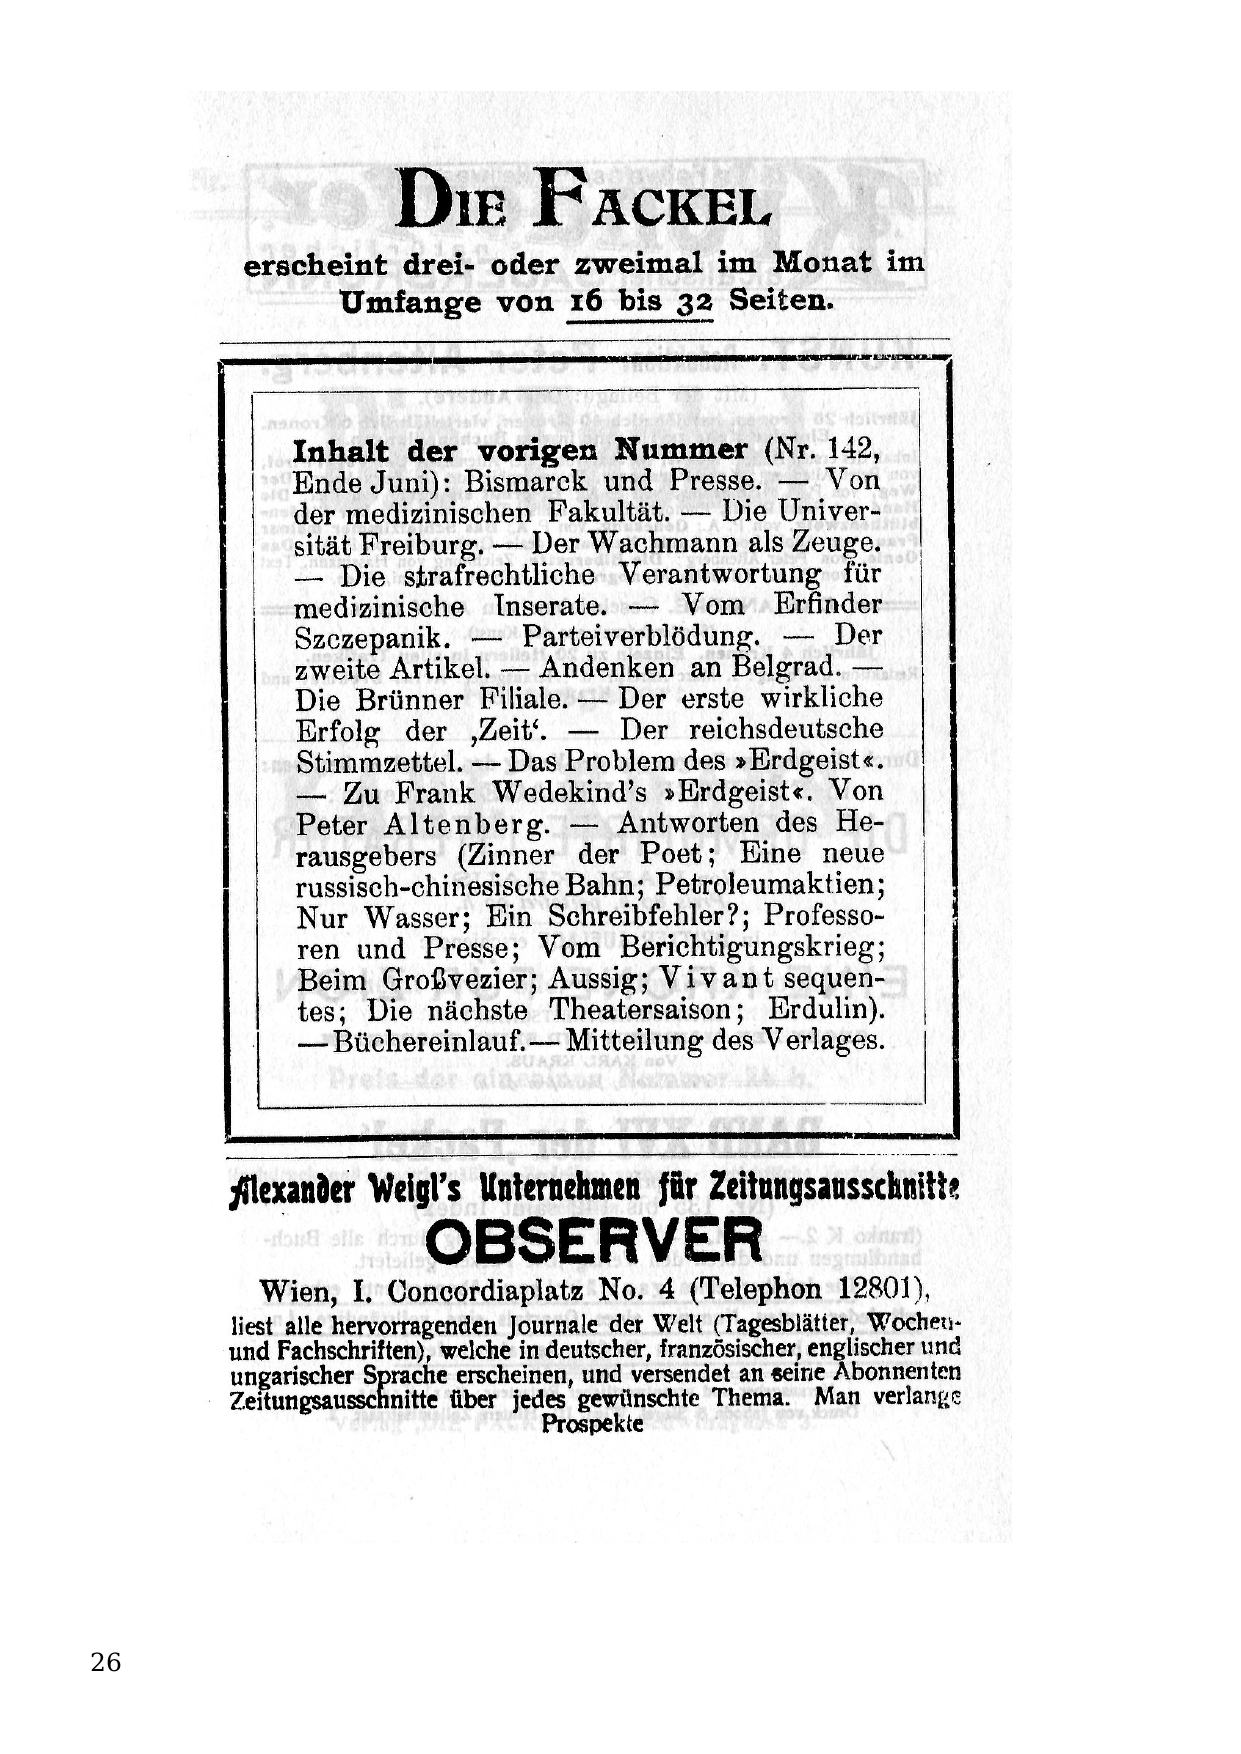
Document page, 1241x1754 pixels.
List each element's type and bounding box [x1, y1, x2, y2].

picture [157, 91, 1013, 1543]
